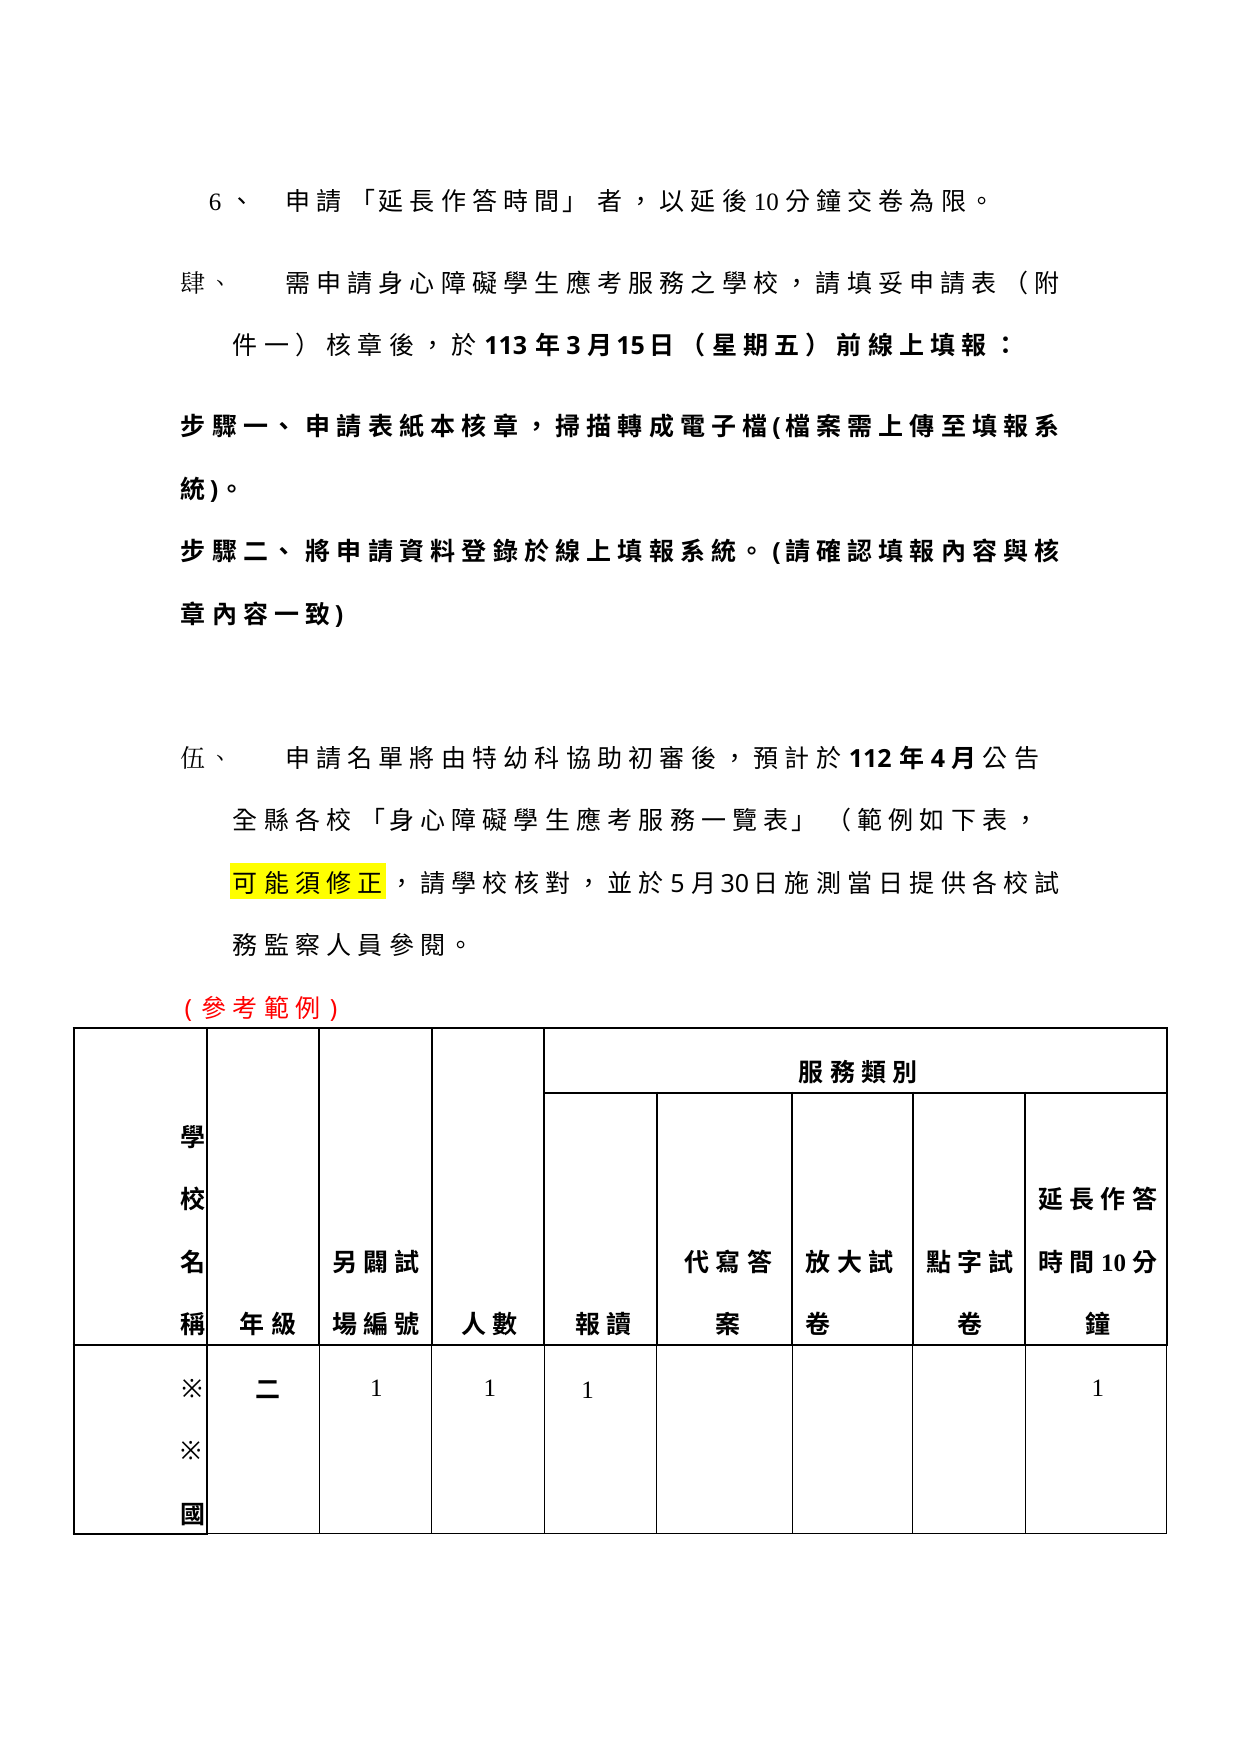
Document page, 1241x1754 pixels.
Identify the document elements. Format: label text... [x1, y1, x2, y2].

table_cell 1 [545, 1346, 656, 1533]
table_cell 學校名稱 [75, 1092, 206, 1344]
list 申請名單將由特幼科協助初審後，預計於112年4月公告全縣各校「身心障礙學生應考服務一覽表」（範例如下表，可能須修正，請學校核對，並於5月30日施測當日提供各校試務監察人員參閱。 [177, 714, 1063, 964]
text 步驟二、將申請資料登錄於線上填報系統。(請確認填報內容與核章內容一致) [177, 508, 1063, 633]
table_cell 人數 [433, 1092, 543, 1344]
table_header [433, 1029, 543, 1092]
table_cell 二 [208, 1346, 319, 1533]
table_header 服務類別 [545, 1029, 1166, 1092]
text 步驟一、申請表紙本核章，掃描轉成電子檔(檔案需上傳至填報系統)。 [177, 383, 1063, 508]
list 需申請身心障礙學生應考服務之學校，請填妥申請表（附件一）核章後，於113年3月15日（星期五）前線上填報： [177, 239, 1063, 364]
table_cell 放大試卷 [793, 1094, 912, 1344]
table_cell 代寫答案 [658, 1094, 791, 1344]
table_cell [793, 1346, 912, 1533]
table_header [208, 1029, 318, 1092]
table_cell 1 [320, 1346, 431, 1533]
list 申請「延長作答時間」者，以延後10分鐘交卷為限。 [202, 158, 1063, 221]
table_header [75, 1029, 206, 1092]
table_cell 1 [1026, 1346, 1166, 1533]
table_cell 報讀 [545, 1094, 656, 1344]
table_cell 延長作答時間10分鐘 [1026, 1094, 1166, 1344]
table_cell 1 [432, 1346, 544, 1533]
table_header [320, 1029, 431, 1092]
table_cell 點字試卷 [914, 1094, 1024, 1344]
table_cell [913, 1346, 1025, 1533]
text (參考範例) [177, 964, 1063, 1027]
table_cell ※※國 [75, 1346, 206, 1533]
table_cell [657, 1346, 792, 1533]
table_cell 另闢試場編號 [320, 1092, 431, 1344]
table_cell 年級 [208, 1092, 318, 1344]
